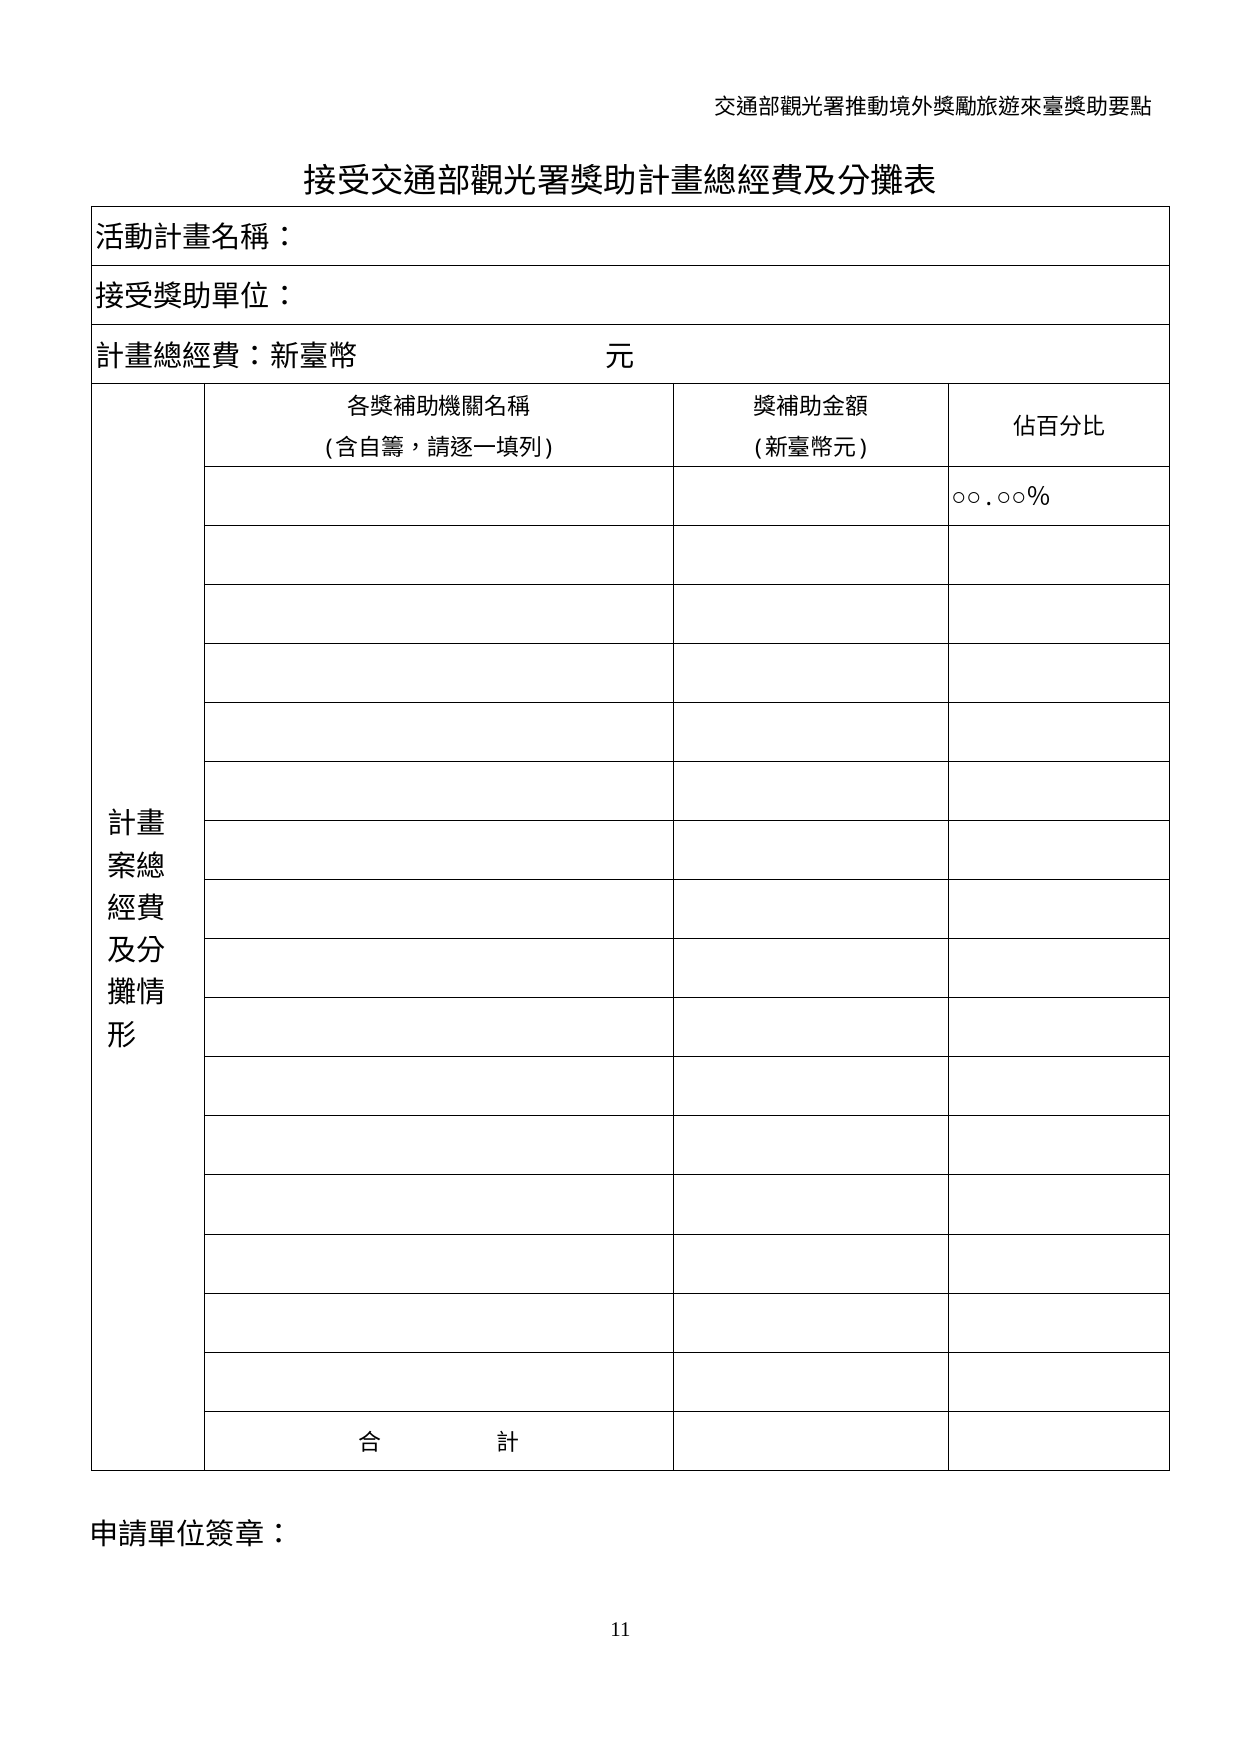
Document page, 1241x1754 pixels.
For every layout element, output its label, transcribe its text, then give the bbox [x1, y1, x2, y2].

table_cell [205, 1353, 673, 1411]
table_cell [949, 644, 1169, 702]
table_cell [674, 1294, 948, 1352]
table_cell 計畫案總經費及分攤情形 [92, 384, 204, 1470]
table_cell [949, 1116, 1169, 1174]
table_cell [949, 762, 1169, 820]
table_cell [674, 1235, 948, 1292]
table_cell [674, 585, 948, 643]
table_cell [674, 1412, 948, 1470]
table_cell [949, 1235, 1169, 1292]
table_cell [205, 1175, 673, 1233]
table_cell ○○.○○％ [949, 467, 1169, 525]
table_cell [205, 585, 673, 643]
table_cell [674, 467, 948, 525]
table_cell [205, 703, 673, 761]
table_cell [205, 1235, 673, 1292]
table_cell [674, 703, 948, 761]
table_cell [205, 1116, 673, 1174]
table_header 活動計畫名稱： [92, 207, 1169, 265]
table_cell [949, 526, 1169, 584]
table_cell [205, 880, 673, 938]
table_cell [949, 939, 1169, 997]
table_cell [205, 467, 673, 525]
table_cell [674, 1175, 948, 1233]
table_cell [949, 998, 1169, 1056]
table_cell [674, 644, 948, 702]
table_cell [949, 1057, 1169, 1115]
table_cell [205, 526, 673, 584]
table_cell [949, 1353, 1169, 1411]
table_cell 合 計 [205, 1412, 673, 1470]
table_cell [674, 939, 948, 997]
table_cell [205, 644, 673, 702]
table_cell [674, 1116, 948, 1174]
table_cell [205, 998, 673, 1056]
table_cell [949, 703, 1169, 761]
table_cell [205, 1294, 673, 1352]
table_cell [949, 1412, 1169, 1470]
table_cell [205, 821, 673, 879]
table_cell [674, 762, 948, 820]
table_cell 接受獎助單位： [92, 266, 1169, 324]
table_cell [674, 998, 948, 1056]
table_cell [674, 526, 948, 584]
table_cell [949, 821, 1169, 879]
table_cell [205, 1057, 673, 1115]
table_cell [674, 1353, 948, 1411]
table_cell [674, 821, 948, 879]
table_cell [949, 1294, 1169, 1352]
table_cell 獎補助金額 (新臺幣元) [674, 384, 948, 466]
table_cell [949, 1175, 1169, 1233]
table_cell 計畫總經費：新臺幣 元 [92, 325, 1169, 383]
table_cell [674, 880, 948, 938]
table_cell [674, 1057, 948, 1115]
table_cell 各獎補助機關名稱 (含自籌，請逐一填列) [205, 384, 673, 466]
text 接受交通部觀光署獎助計畫總經費及分攤表 [89, 154, 1151, 202]
table_cell 佔百分比 [949, 384, 1169, 466]
table_cell [205, 762, 673, 820]
table_cell [949, 880, 1169, 938]
table_cell [205, 939, 673, 997]
table_cell [949, 585, 1169, 643]
text 申請單位簽章： [89, 1510, 926, 1553]
